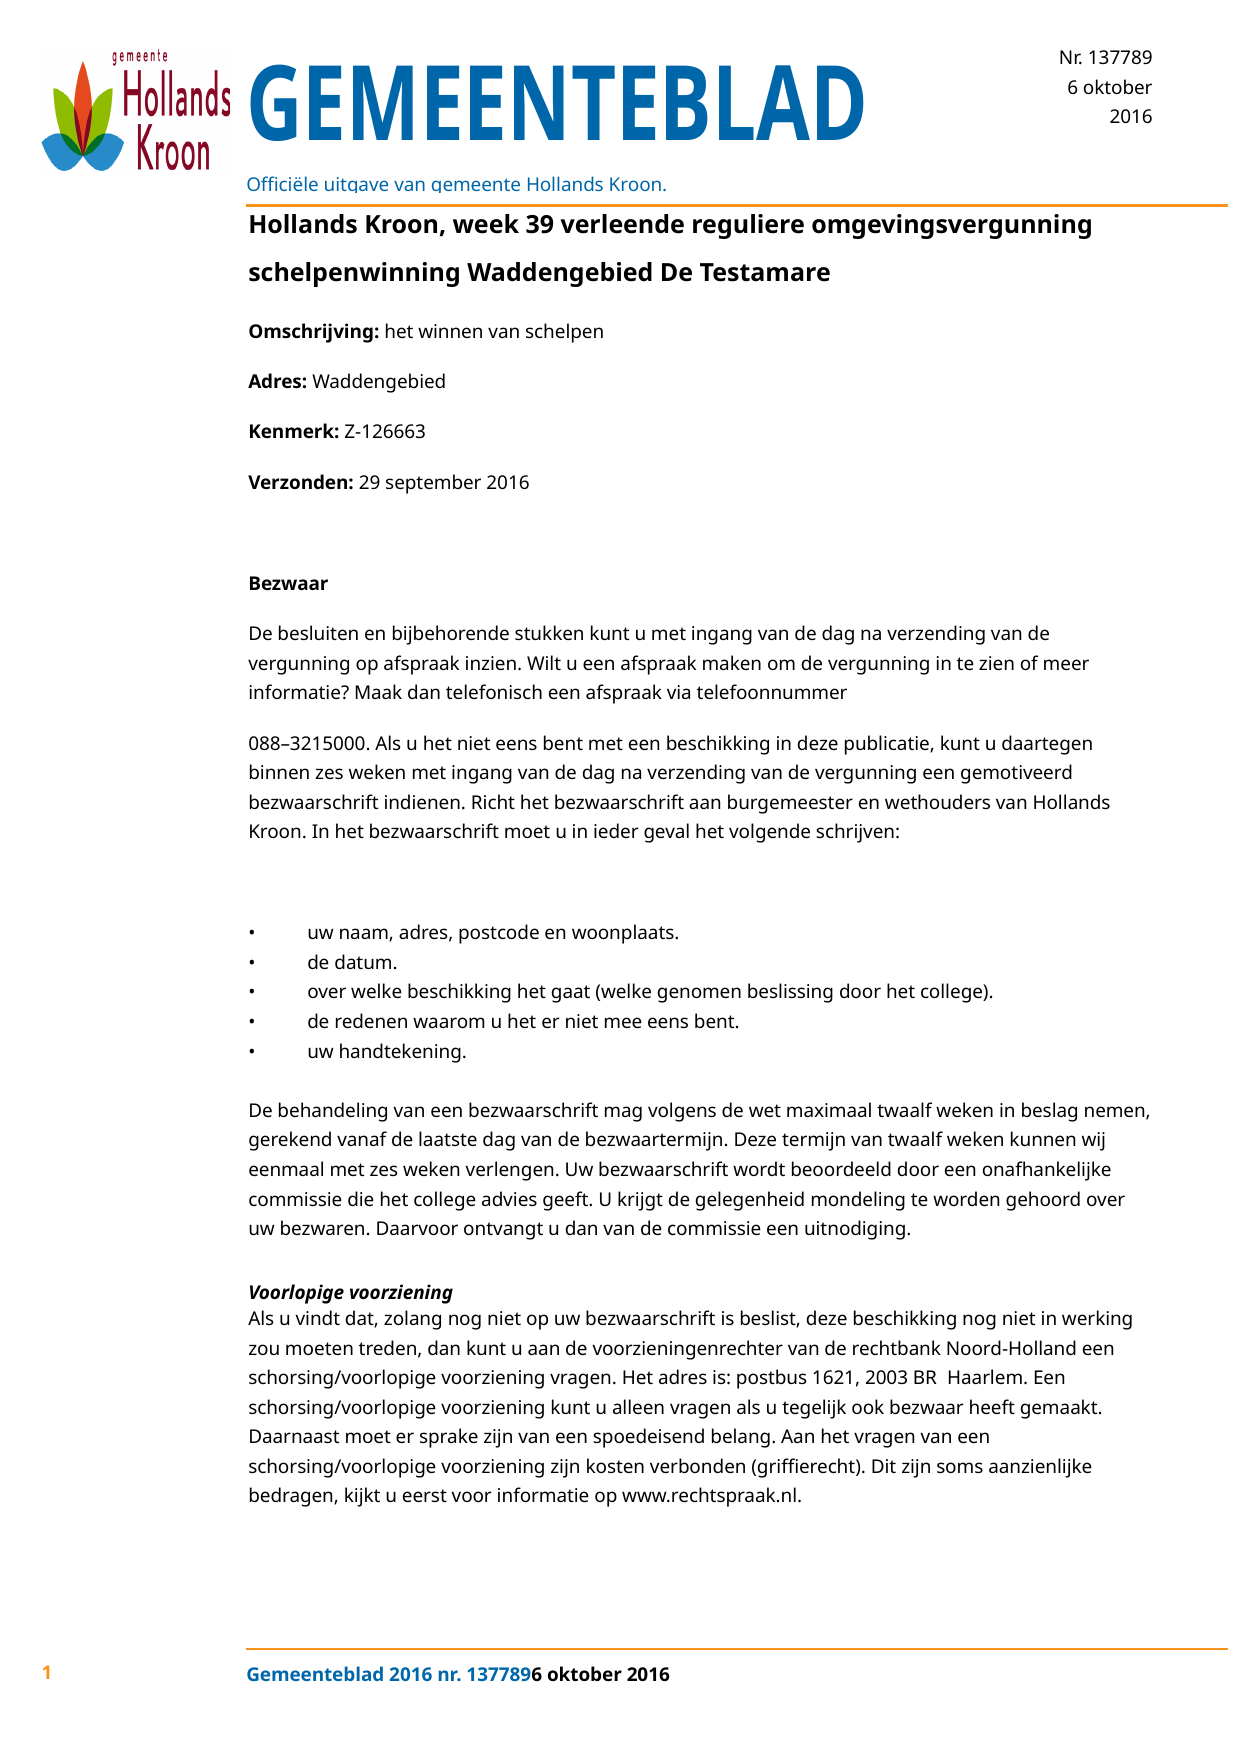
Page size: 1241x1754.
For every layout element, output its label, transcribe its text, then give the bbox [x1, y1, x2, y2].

text De behandeling van een bezwaarschrift mag volgens de wet maximaal twaalf weken in beslag nemen, gerekend vanaf de laatste dag van de bezwaartermijn. Deze termijn van twaalf weken kunnen wij eenmaal met zes weken verlengen. Uw bezwaarschrift wordt beoordeeld door een onafhankelijke commissie die het college advies geeft. U krijgt de gelegenheid mondeling te worden gehoord over uw bezwaren. Daarvoor ontvangt u dan van de commissie een uitnodiging. [248, 1097, 1152, 1241]
text Kenmerk: Z-126663 [248, 419, 1152, 444]
list uw handtekening. [248, 1038, 1152, 1064]
text Omschrijving: het winnen van schelpen [248, 318, 1152, 344]
text 088–3215000. Als u het niet eens bent met een beschikking in deze publicatie, kunt u daartegen binnen zes weken met ingang van de dag na verzending van de vergunning een gemotiveerd bezwaarschrift indienen. Richt het bezwaarschrift aan burgemeester en wethouders van Hollands Kroon. In het bezwaarschrift moet u in ieder geval het volgende schrijven: [248, 730, 1152, 844]
text Bezwaar [248, 570, 1152, 596]
list de redenen waarom u het er niet mee eens bent. [248, 1008, 1152, 1034]
text Verzonden: 29 september 2016 [248, 469, 1152, 495]
text Adres: Waddengebied [248, 368, 1152, 394]
text Voorlopige voorziening [248, 1279, 1152, 1305]
list over welke beschikking het gaat (welke genomen beslissing door het college). [248, 979, 1152, 1004]
text Als u vindt dat, zolang nog niet op uw bezwaarschrift is beslist, deze beschikking nog niet in werking zou moeten treden, dan kunt u aan de voorzieningenrechter van de rechtbank Noord-Holland een schorsing/voorlopige voorziening vragen. Het adres is: postbus 1621, 2003 BR Haarlem. Een schorsing/voorlopige voorziening kunt u alleen vragen als u tegelijk ook bezwaar heeft gemaakt. Daarnaast moet er sprake zijn van een spoedeisend belang. Aan het vragen van een schorsing/voorlopige voorziening zijn kosten verbonden (griffierecht). Dit zijn soms aanzienlijke bedragen, kijkt u eerst voor informatie op www.rechtspraak.nl. [248, 1305, 1152, 1508]
list uw naam, adres, postcode en woonplaats. [248, 919, 1152, 945]
list de datum. [248, 949, 1152, 975]
text Hollands Kroon, week 39 verleende reguliere omgevingsvergunning schelpenwinning Waddengebied De Testamare [248, 207, 1152, 288]
picture [41, 47, 231, 172]
text De besluiten en bijbehorende stukken kunt u met ingang van de dag na verzending van de vergunning op afspraak inzien. Wilt u een afspraak maken om de vergunning in te zien of meer informatie? Maak dan telefonisch een afspraak via telefoonnummer [248, 620, 1152, 705]
